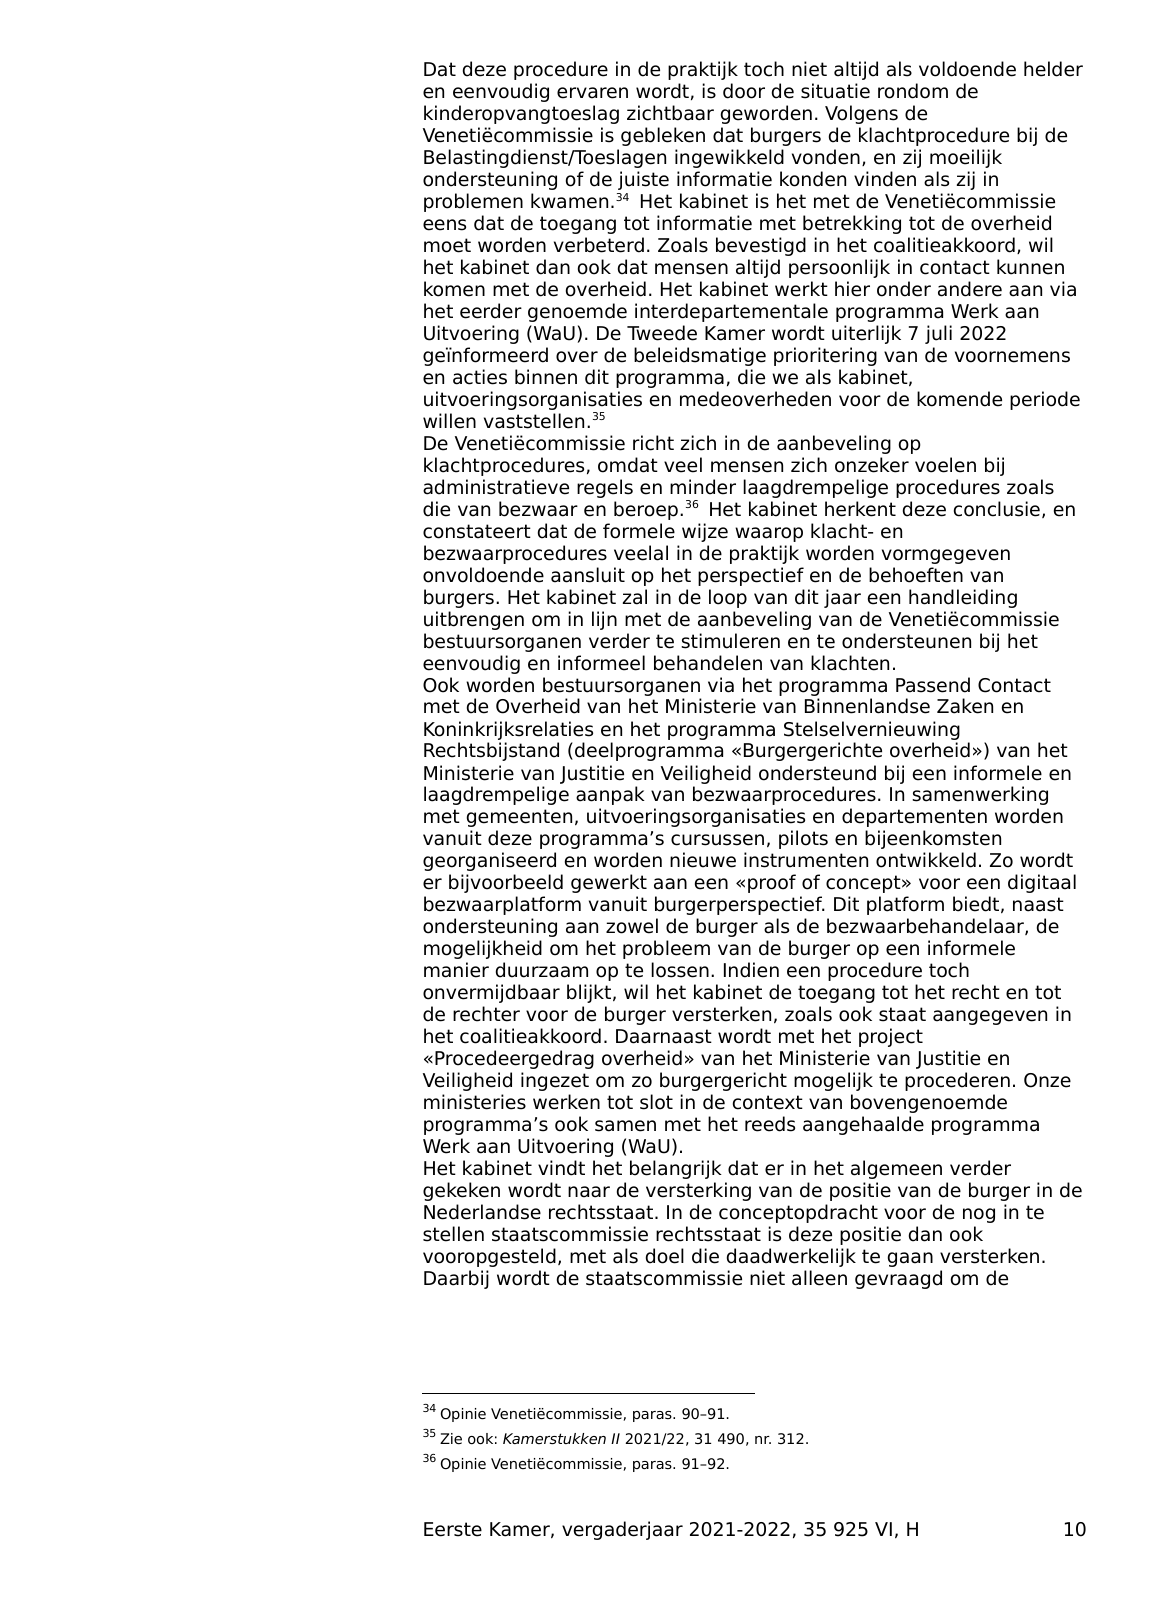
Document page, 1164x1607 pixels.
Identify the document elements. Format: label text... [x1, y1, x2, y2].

text Ook worden bestuursorganen via het programma Passend Contact met de Overheid van het Ministerie van Binnenlandse Zaken en Koninkrijksrelaties en het programma Stelselvernieuwing Rechtsbijstand (deelprogramma «Burgergerichte overheid») van het Ministerie van Justitie en Veiligheid ondersteund bij een informele en laagdrempelige aanpak van bezwaarprocedures. In samenwerking met gemeenten, uitvoeringsorganisaties en departementen worden vanuit deze programma’s cursussen, pilots en bijeenkomsten georganiseerd en worden nieuwe instrumenten ontwikkeld. Zo wordt er bijvoorbeeld gewerkt aan een «proof of concept» voor een digitaal bezwaarplatform vanuit burgerperspectief. Dit platform biedt, naast ondersteuning aan zowel de burger als de bezwaarbehandelaar, de mogelijkheid om het probleem van de burger op een informele manier duurzaam op te lossen. Indien een procedure toch onvermijdbaar blijkt, wil het kabinet de toegang tot het recht en tot de rechter voor de burger versterken, zoals ook staat aangegeven in het coalitieakkoord. Daarnaast wordt met het project «Procedeergedrag overheid» van het Ministerie van Justitie en Veiligheid ingezet om zo burgergericht mogelijk te procederen. Onze ministeries werken tot slot in de context van bovengenoemde programma’s ook samen met het reeds aangehaalde programma Werk aan Uitvoering (WaU). [422, 674, 1087, 1158]
text Opinie Venetiëcommissie, paras. 90–91. [422, 1402, 1087, 1424]
text Dat deze procedure in de praktijk toch niet altijd als voldoende helder en eenvoudig ervaren wordt, is door de situatie rondom de kinderopvangtoeslag zichtbaar geworden. Volgens de Venetiëcommissie is gebleken dat burgers de klachtprocedure bij de Belastingdienst/Toeslagen ingewikkeld vonden, en zij moeilijk ondersteuning of de juiste informatie konden vinden als zij in problemen kwamen. Het kabinet is het met de Venetiëcommissie eens dat de toegang tot informatie met betrekking tot de overheid moet worden verbeterd. Zoals bevestigd in het coalitieakkoord, wil het kabinet dan ook dat mensen altijd persoonlijk in contact kunnen komen met de overheid. Het kabinet werkt hier onder andere aan via het eerder genoemde interdepartementale programma Werk aan Uitvoering (WaU). De Tweede Kamer wordt uiterlijk 7 juli 2022 geïnformeerd over de beleidsmatige prioritering van de voornemens en acties binnen dit programma, die we als kabinet, uitvoeringsorganisaties en medeoverheden voor de komende periode willen vaststellen. [422, 59, 1087, 433]
text De Venetiëcommissie richt zich in de aanbeveling op klachtprocedures, omdat veel mensen zich onzeker voelen bij administratieve regels en minder laagdrempelige procedures zoals die van bezwaar en beroep. Het kabinet herkent deze conclusie, en constateert dat de formele wijze waarop klacht- en bezwaarprocedures veelal in de praktijk worden vormgegeven onvoldoende aansluit op het perspectief en de behoeften van burgers. Het kabinet zal in de loop van dit jaar een handleiding uitbrengen om in lijn met de aanbeveling van de Venetiëcommissie bestuursorganen verder te stimuleren en te ondersteunen bij het eenvoudig en informeel behandelen van klachten. [422, 433, 1087, 674]
text Opinie Venetiëcommissie, paras. 91–92. [422, 1452, 1087, 1474]
text Zie ook: Kamerstukken II 2021/22, 31 490, nr. 312. [422, 1427, 1087, 1449]
text Het kabinet vindt het belangrijk dat er in het algemeen verder gekeken wordt naar de versterking van de positie van de burger in de Nederlandse rechtsstaat. In de conceptopdracht voor de nog in te stellen staatscommissie rechtsstaat is deze positie dan ook vooropgesteld, met als doel die daadwerkelijk te gaan versterken. Daarbij wordt de staatscommissie niet alleen gevraagd om de [422, 1158, 1087, 1290]
